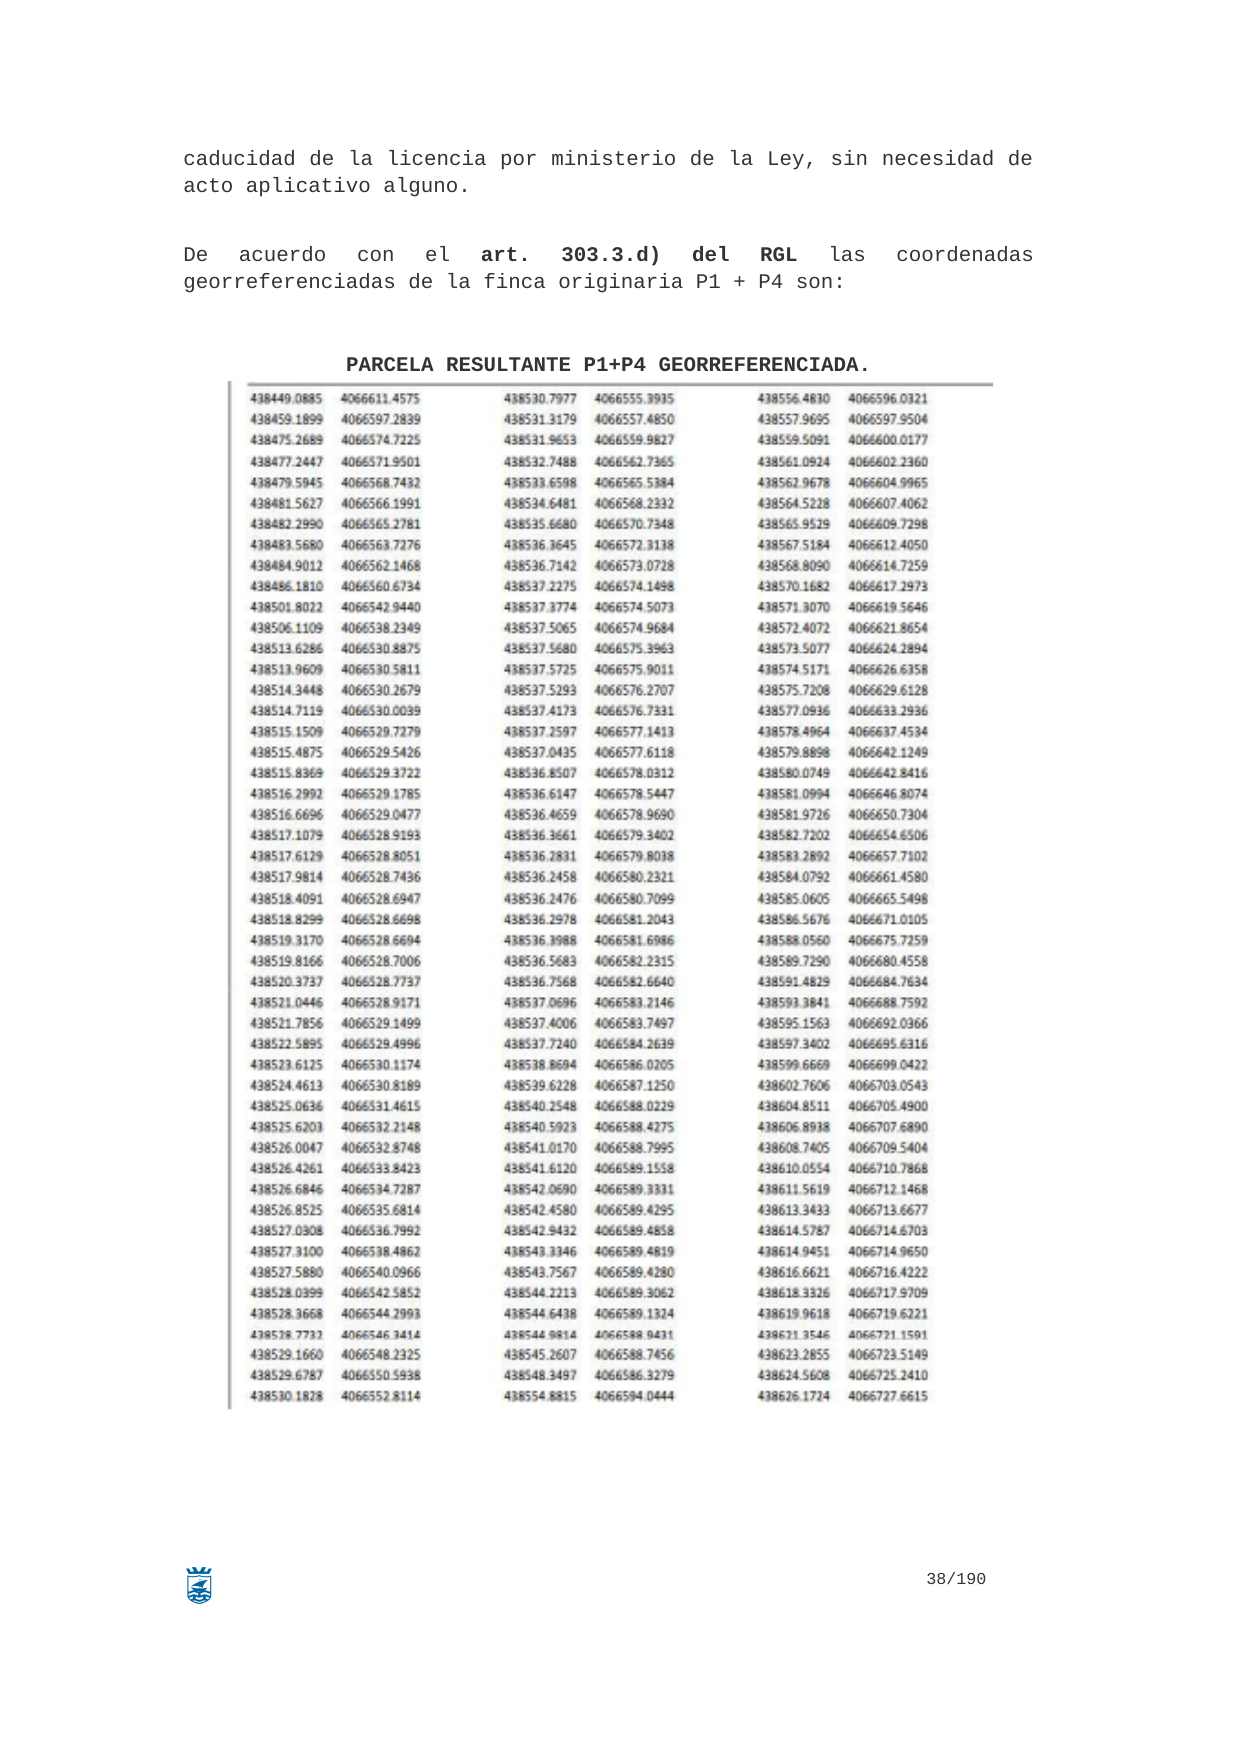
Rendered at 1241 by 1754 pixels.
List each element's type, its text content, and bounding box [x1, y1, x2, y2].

picture [183, 1562, 214, 1607]
picture [223, 381, 994, 1428]
text De acuerdo con el art. 303.3.d) del RGL las coordenadas georreferenciadas de la finca originaria P1 + P4 son: [183, 217, 1033, 294]
text caducidad de la licencia por ministerio de la Ley, sin necesidad de acto aplicativo alguno. [183, 148, 1033, 198]
text PARCELA RESULTANTE P1+P4 GEORREFERENCIADA. [183, 354, 1033, 1427]
